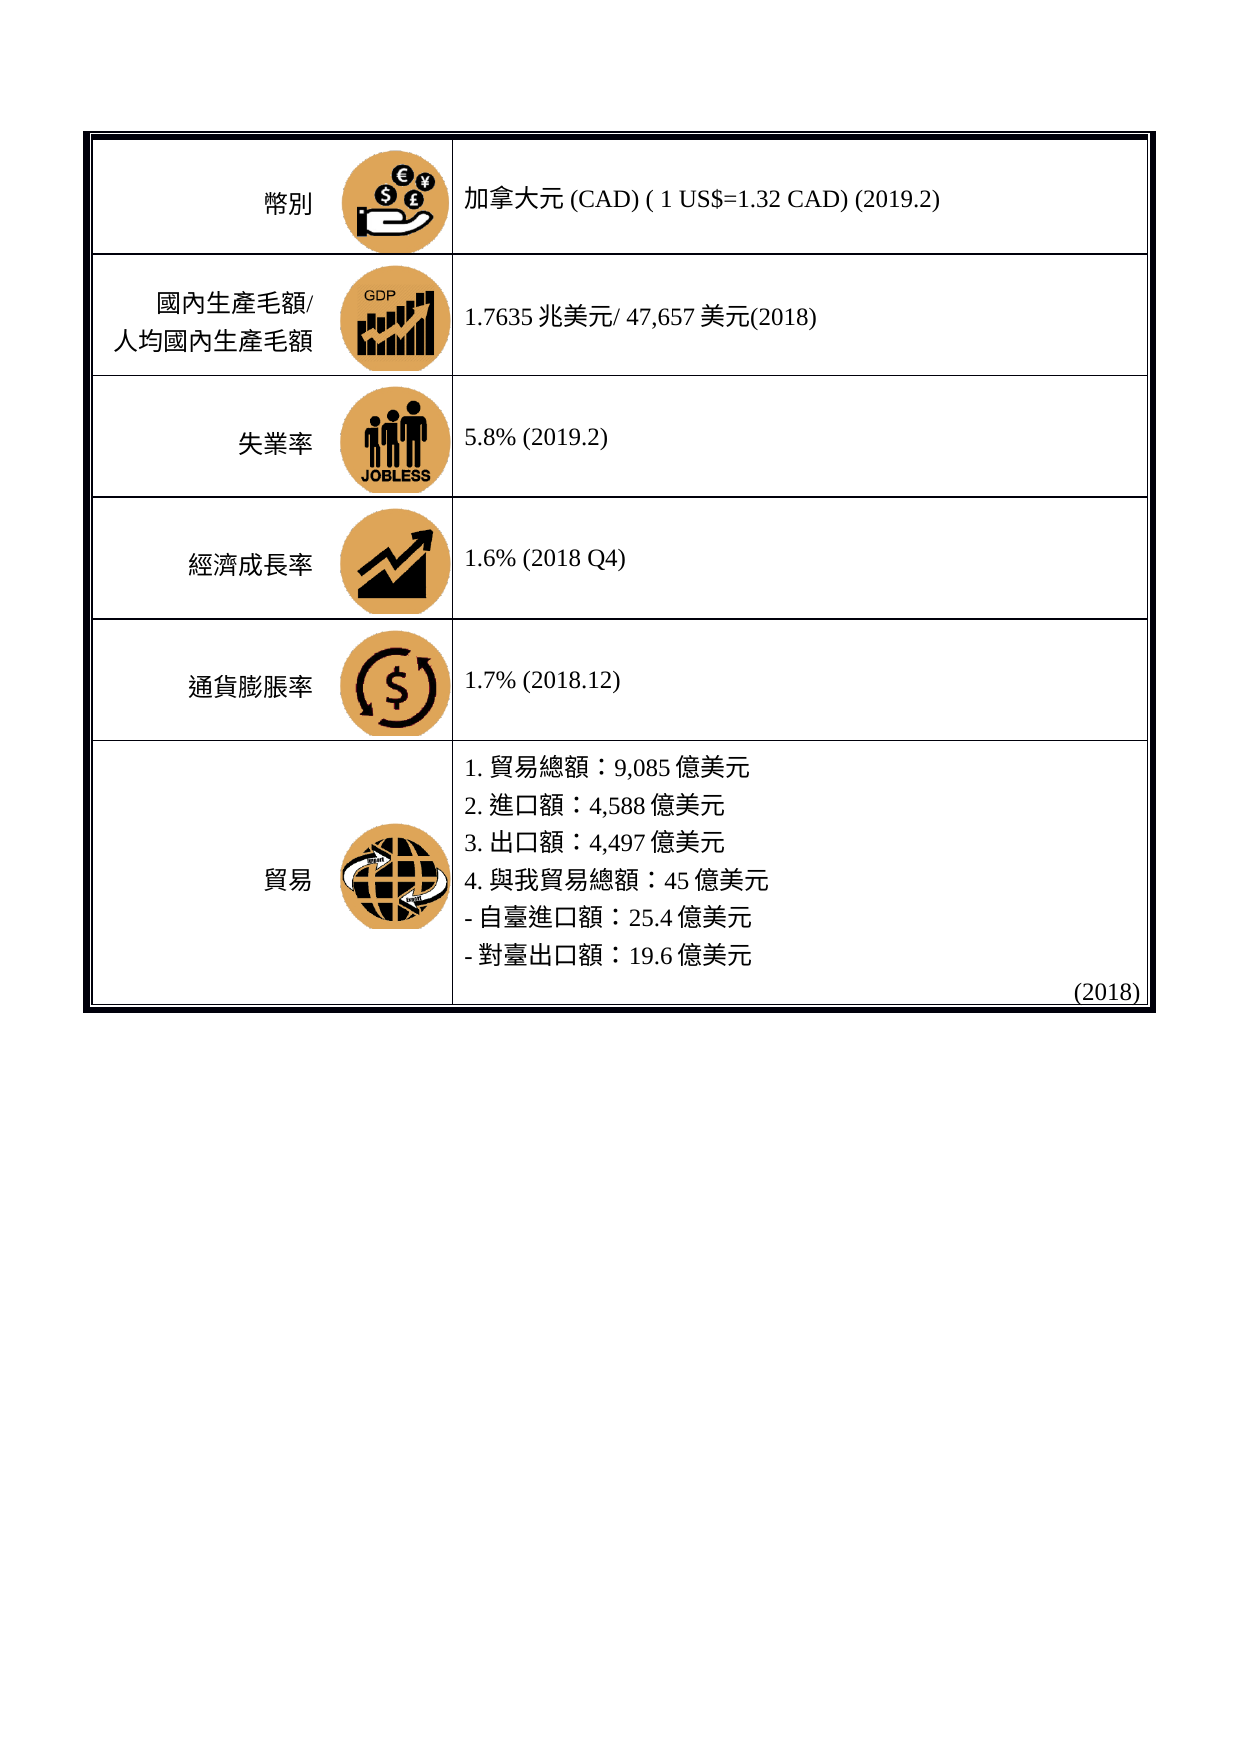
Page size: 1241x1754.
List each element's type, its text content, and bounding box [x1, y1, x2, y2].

table_cell 幣別 [93, 140, 324, 253]
table_cell 1. 貿易總額：9,085億美元 2. 進口額：4,588億美元 3. 出口額：4,497億美元 4. 與我貿易總額：45億美元 - 自臺進口額：25.4億美元 - 對臺出口額：19.6億美元 (2018) [453, 741, 1147, 1003]
table_cell 貿易 [93, 741, 324, 1003]
picture [336, 264, 452, 371]
table_cell 1.7% (2018.12) [453, 620, 1147, 739]
table_cell 經濟成長率 [93, 498, 324, 618]
table_cell 失業率 [93, 376, 324, 496]
picture [336, 629, 452, 736]
table_cell [324, 255, 452, 374]
table_cell 通貨膨脹率 [93, 620, 324, 739]
table_cell 加拿大元 (CAD) ( 1 US$=1.32 CAD) (2019.2) [453, 140, 1147, 253]
table_cell [324, 498, 452, 618]
table_cell 1.6% (2018 Q4) [453, 498, 1147, 618]
table_cell [324, 741, 452, 1003]
table_cell [324, 140, 452, 253]
picture [336, 146, 452, 253]
table_cell [324, 376, 452, 496]
table_cell [324, 620, 452, 739]
table_cell 國內生產毛額/ 人均國內生產毛額 [93, 255, 324, 374]
picture [336, 386, 452, 493]
picture [336, 507, 452, 614]
picture [336, 822, 452, 929]
table_cell 5.8% (2019.2) [453, 376, 1147, 496]
table_cell 1.7635兆美元/ 47,657美元(2018) [453, 255, 1147, 374]
